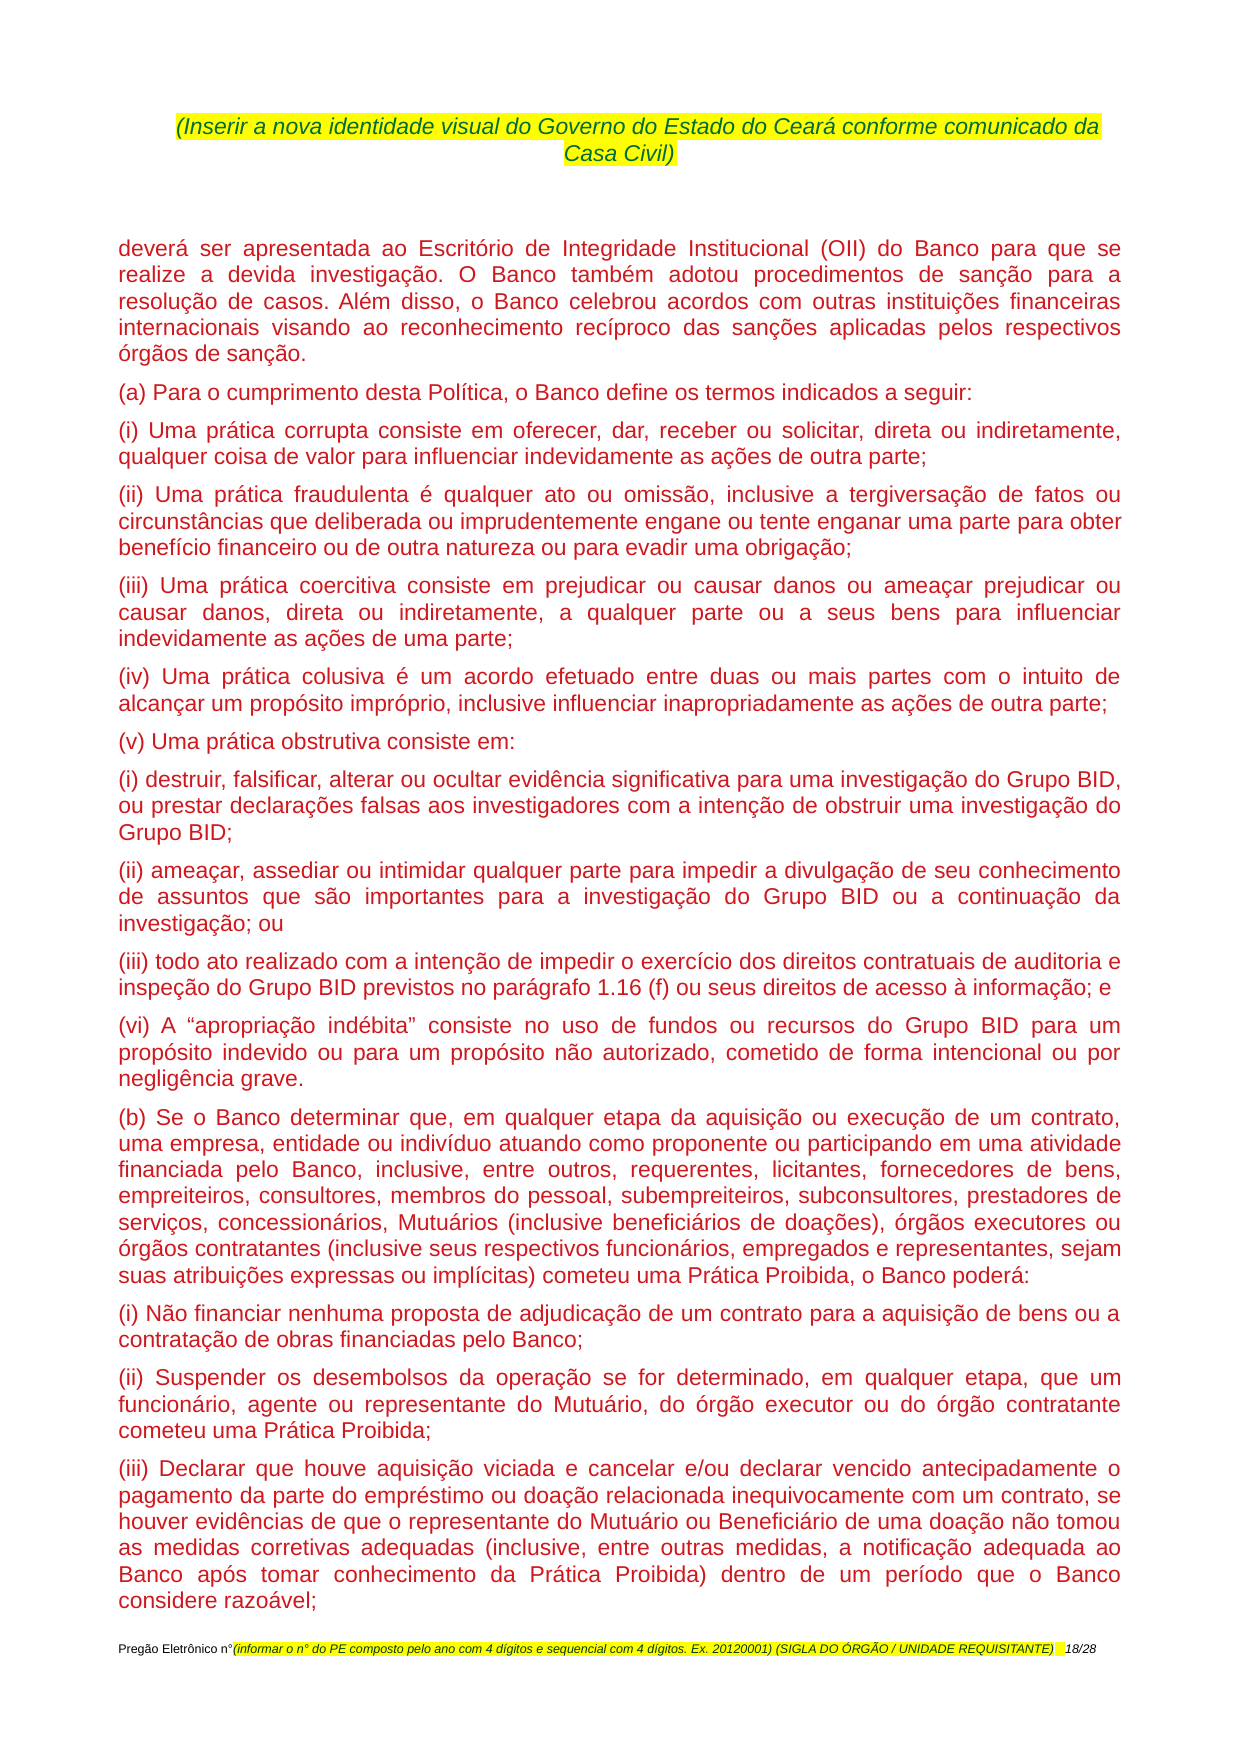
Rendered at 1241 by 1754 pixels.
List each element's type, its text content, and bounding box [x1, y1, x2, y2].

text (i) destruir, falsificar, alterar ou ocultar evidência significativa para uma investigação do Grupo BID, ou prestar declarações falsas aos investigadores com a intenção de obstruir uma investigação do Grupo BID; [118, 766, 1122, 845]
text (iv) Uma prática colusiva é um acordo efetuado entre duas ou mais partes com o intuito de alcançar um propósito impróprio, inclusive influenciar inapropriadamente as ações de outra parte; [118, 663, 1122, 716]
text (iii) todo ato realizado com a intenção de impedir o exercício dos direitos contratuais de auditoria e inspeção do Grupo BID previstos no parágrafo 1.16 (f) ou seus direitos de acesso à informação; e [118, 948, 1122, 1001]
text (iii) Uma prática coercitiva consiste em prejudicar ou causar danos ou ameaçar prejudicar ou causar danos, direta ou indiretamente, a qualquer parte ou a seus bens para influenciar indevidamente as ações de uma parte; [118, 572, 1122, 651]
text (ii) Suspender os desembolsos da operação se for determinado, em qualquer etapa, que um funcionário, agente ou representante do Mutuário, do órgão executor ou do órgão contratante cometeu uma Prática Proibida; [118, 1364, 1122, 1443]
text (i) Uma prática corrupta consiste em oferecer, dar, receber ou solicitar, direta ou indiretamente, qualquer coisa de valor para influenciar indevidamente as ações de outra parte; [118, 417, 1122, 469]
text (ii) ameaçar, assediar ou intimidar qualquer parte para impedir a divulgação de seu conhecimento de assuntos que são importantes para a investigação do Grupo BID ou a continuação da investigação; ou [118, 857, 1122, 936]
text (a) Para o cumprimento desta Política, o Banco define os termos indicados a seguir: [118, 378, 1122, 405]
text (iii) Declarar que houve aquisição viciada e cancelar e/ou declarar vencido antecipadamente o pagamento da parte do empréstimo ou doação relacionada inequivocamente com um contrato, se houver evidências de que o representante do Mutuário ou Beneficiário de uma doação não tomou as medidas corretivas adequadas (inclusive, entre outras medidas, a notificação adequada ao Banco após tomar conhecimento da Prática Proibida) dentro de um período que o Banco considere razoável; [118, 1455, 1122, 1613]
text deverá ser apresentada ao Escritório de Integridade Institucional (OII) do Banco para que se realize a devida investigação. O Banco também adotou procedimentos de sanção para a resolução de casos. Além disso, o Banco celebrou acordos com outras instituições financeiras internacionais visando ao reconhecimento recíproco das sanções aplicadas pelos respectivos órgãos de sanção. [118, 235, 1122, 367]
text (v) Uma prática obstrutiva consiste em: [118, 728, 1122, 754]
text (vi) A “apropriação indébita” consiste no uso de fundos ou recursos do Grupo BID para um propósito indevido ou para um propósito não autorizado, cometido de forma intencional ou por negligência grave. [118, 1012, 1122, 1092]
text (i) Não financiar nenhuma proposta de adjudicação de um contrato para a aquisição de bens ou a contratação de obras financiadas pelo Banco; [118, 1300, 1122, 1352]
text (ii) Uma prática fraudulenta é qualquer ato ou omissão, inclusive a tergiversação de fatos ou circunstâncias que deliberada ou imprudentemente engane ou tente enganar uma parte para obter benefício financeiro ou de outra natureza ou para evadir uma obrigação; [118, 481, 1122, 560]
text (b) Se o Banco determinar que, em qualquer etapa da aquisição ou execução de um contrato, uma empresa, entidade ou indivíduo atuando como proponente ou participando em uma atividade financiada pelo Banco, inclusive, entre outros, requerentes, licitantes, fornecedores de bens, empreiteiros, consultores, membros do pessoal, subempreiteiros, subconsultores, prestadores de serviços, concessionários, Mutuários (inclusive beneficiários de doações), órgãos executores ou órgãos contratantes (inclusive seus respectivos funcionários, empregados e representantes, sejam suas atribuições expressas ou implícitas) cometeu uma Prática Proibida, o Banco poderá: [118, 1103, 1122, 1288]
